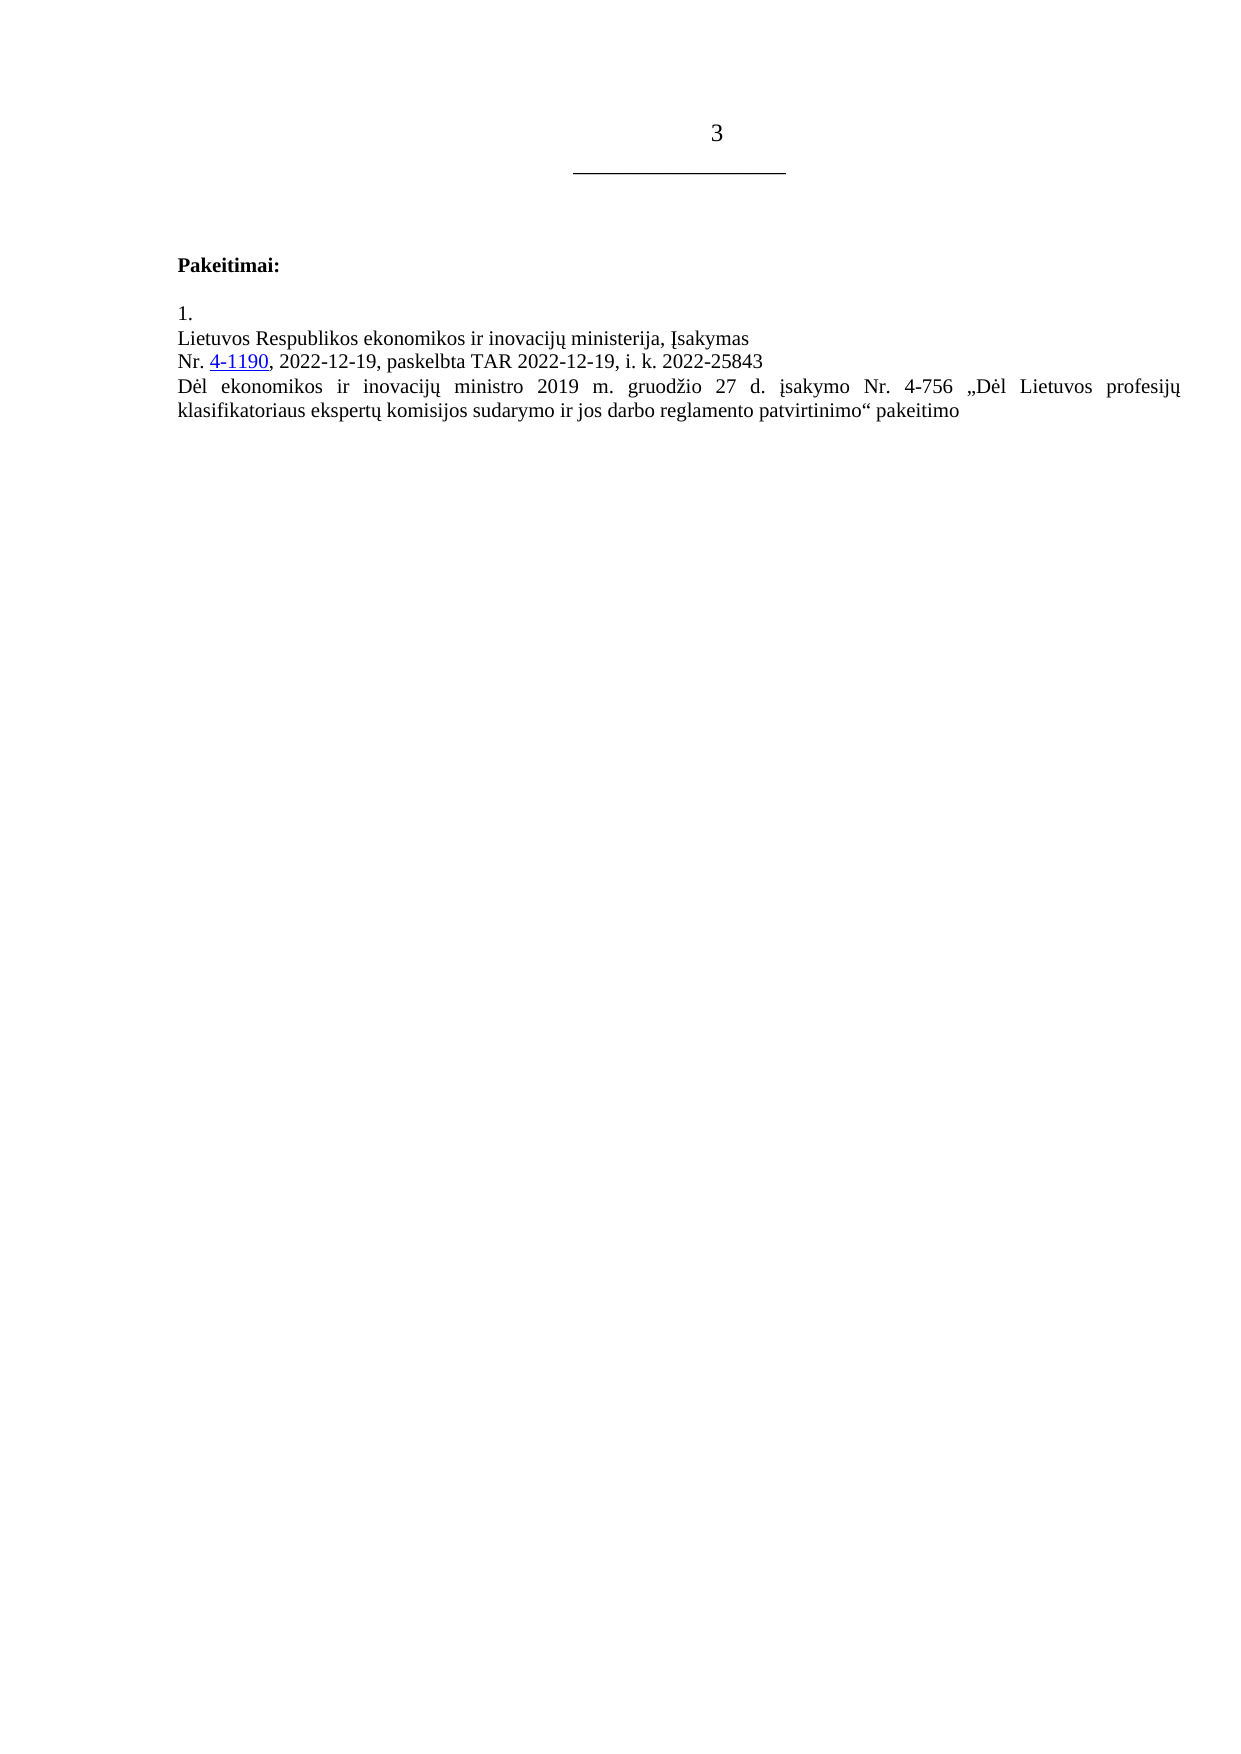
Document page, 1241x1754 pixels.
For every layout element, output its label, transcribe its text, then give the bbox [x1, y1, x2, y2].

text Lietuvos Respublikos ekonomikos ir inovacijų ministerija, Įsakymas [177, 325, 1181, 349]
text 1. [177, 301, 1181, 325]
text Dėl ekonomikos ir inovacijų ministro 2019 m. gruodžio 27 d. įsakymo Nr. 4-756 „Dėl Lietuvos profesijų klasifikatoriaus ekspertų komisijos sudarymo ir jos darbo reglamento patvirtinimo“ pakeitimo [177, 373, 1181, 422]
text _________________ [177, 148, 1181, 176]
text Pakeitimai: [177, 253, 1181, 277]
text Nr. 4-1190, 2022-12-19, paskelbta TAR 2022-12-19, i. k. 2022-25843 [177, 349, 1181, 373]
